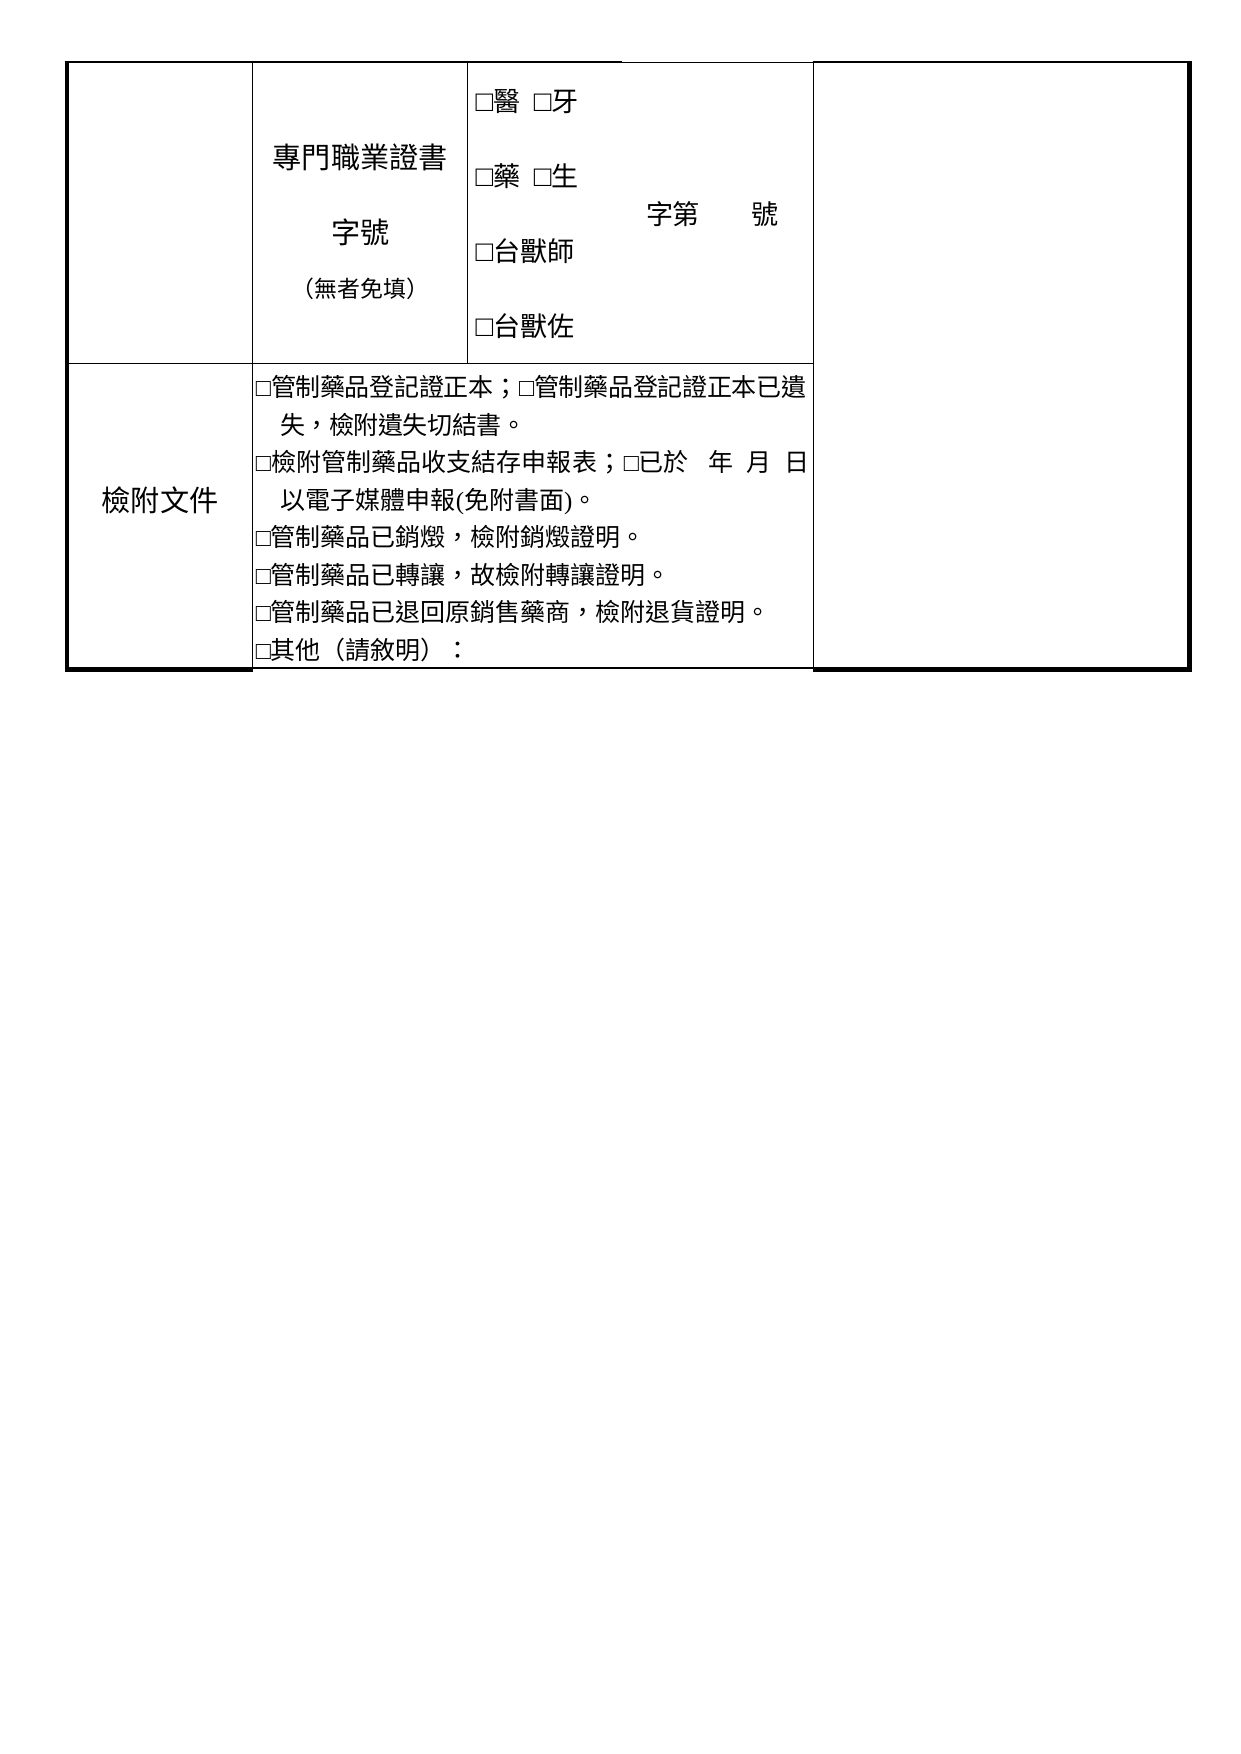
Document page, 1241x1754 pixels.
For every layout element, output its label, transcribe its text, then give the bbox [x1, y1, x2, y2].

table_cell [814, 63, 1187, 667]
table_cell 字第 號 [622, 63, 813, 362]
table_cell 專門職業證書 字號 （無者免填） [253, 63, 467, 362]
table_cell [69, 63, 252, 362]
table_cell □醫 □牙 □藥 □生 □台獸師 □台獸佐 [468, 63, 622, 362]
table_cell □管制藥品登記證正本；□管制藥品登記證正本已遺失，檢附遺失切結書。 □檢附管制藥品收支結存申報表；□已於 年 月 日以電子媒體申報(免附書面)。 □管制藥品已銷燬，檢附銷燬證明。 □管制藥品已轉讓，故檢附轉讓證明。 □管制藥品已退回原銷售藥商，檢附退貨證明。 □其他（請敘明）： [253, 364, 813, 667]
table_cell 檢附文件 [69, 364, 252, 667]
